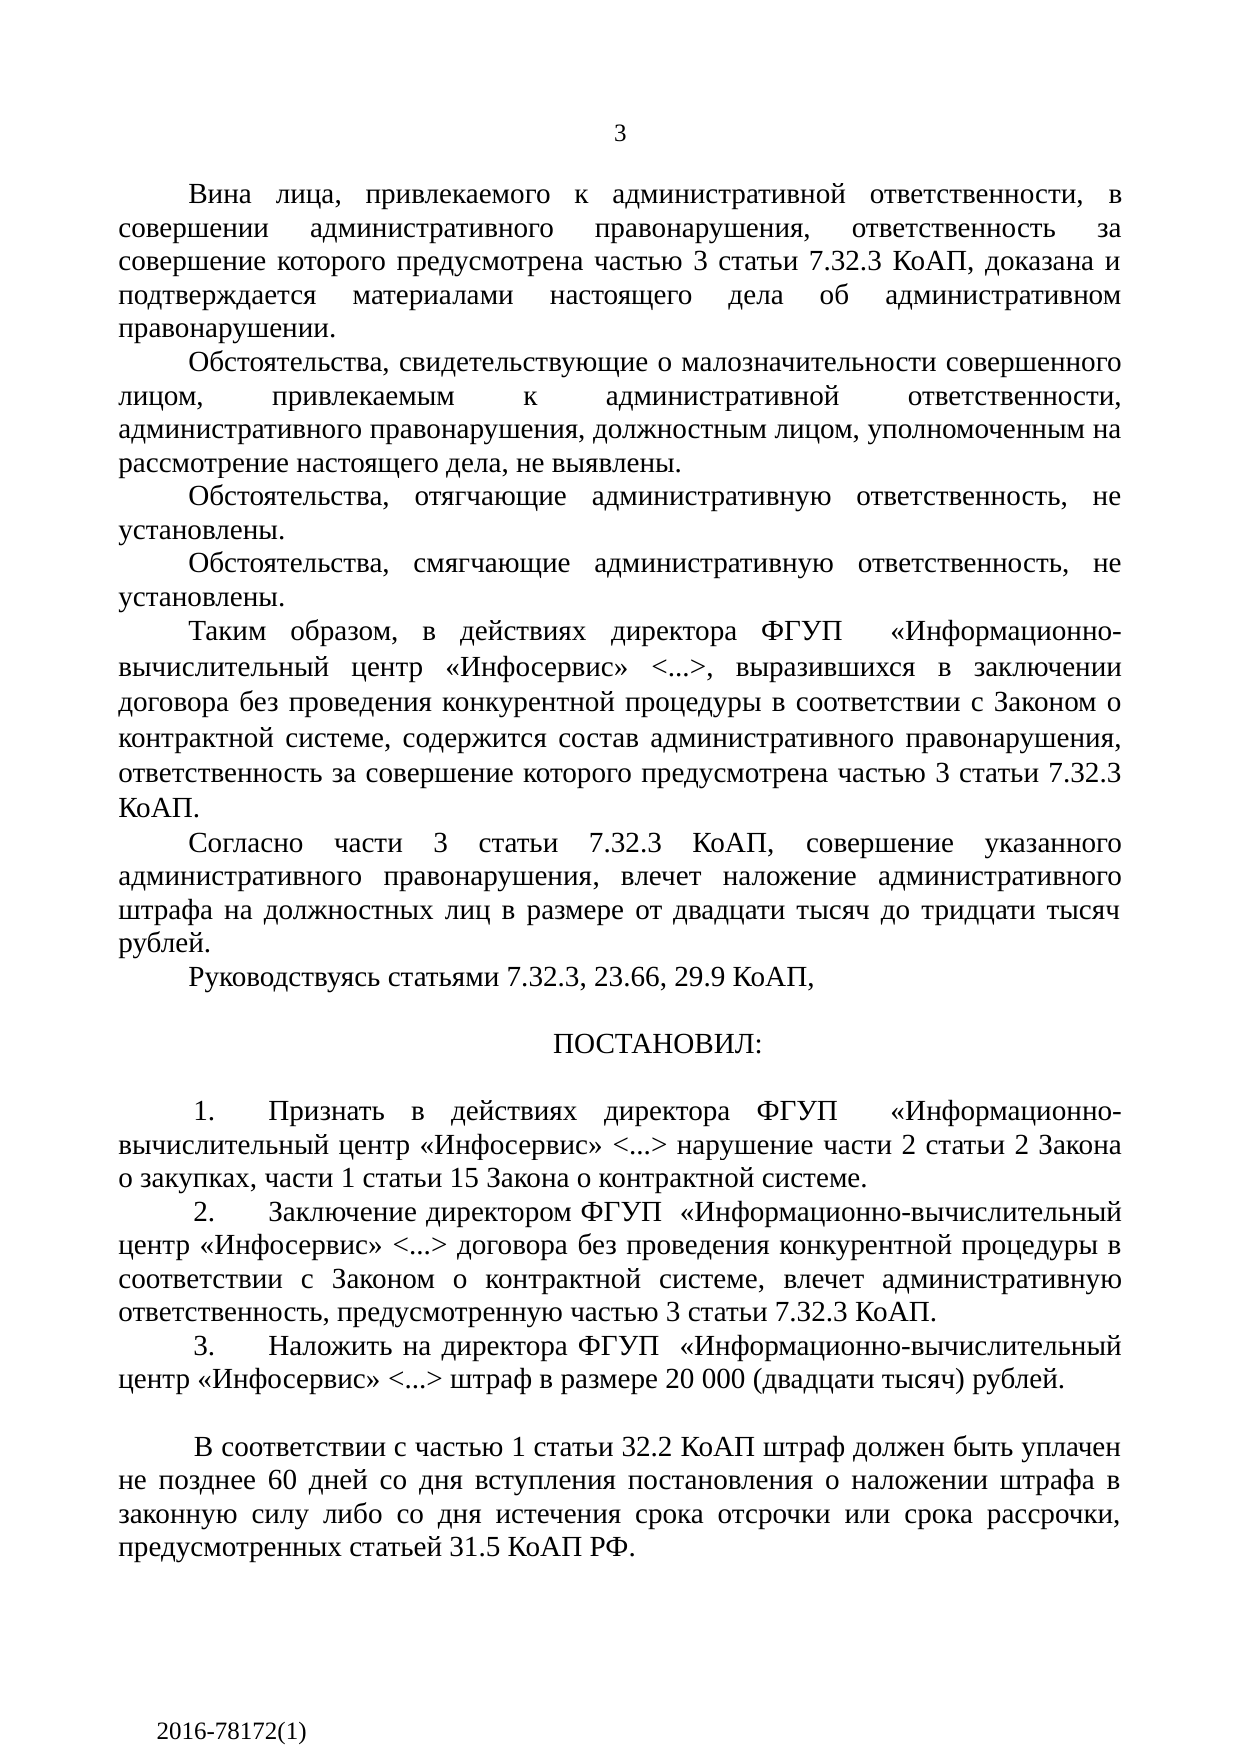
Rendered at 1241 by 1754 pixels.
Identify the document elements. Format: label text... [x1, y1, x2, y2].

text Таким образом, в действиях директора ФГУП «Информационно-вычислительный центр «Инфосервис» <...>, выразившихся в заключении договора без проведения конкурентной процедуры в соответствии с Законом о контрактной системе, содержится состав административного правонарушения, ответственность за совершение которого предусмотрена частью 3 статьи 7.32.3 КоАП. [118, 612, 1122, 825]
text В соответствии с частью 1 статьи 32.2 КоАП штраф должен быть уплачен не позднее 60 дней со дня вступления постановления о наложении штрафа в законную силу либо со дня истечения срока отсрочки или срока рассрочки, предусмотренных статьей 31.5 КоАП РФ. [118, 1429, 1122, 1563]
list Наложить на директора ФГУП «Информационно-вычислительный центр «Инфосервис» <...> штраф в размере 20 000 (двадцати тысяч) рублей. [118, 1328, 1122, 1395]
text Обстоятельства, свидетельствующие о малозначительности совершенного лицом, привлекаемым к административной ответственности, административного правонарушения, должностным лицом, уполномоченным на рассмотрение настоящего дела, не выявлены. [118, 344, 1122, 478]
text Руководствуясь статьями 7.32.3, 23.66, 29.9 КоАП, [118, 959, 1122, 993]
text Обстоятельства, отягчающие административную ответственность, не установлены. [118, 478, 1122, 545]
text Обстоятельства, смягчающие административную ответственность, не установлены. [118, 545, 1122, 612]
list Заключение директором ФГУП «Информационно-вычислительный центр «Инфосервис» <...> договора без проведения конкурентной процедуры в соответствии с Законом о контрактной системе, влечет административную ответственность, предусмотренную частью 3 статьи 7.32.3 КоАП. [118, 1194, 1122, 1328]
text Согласно части 3 статьи 7.32.3 КоАП, совершение указанного административного правонарушения, влечет наложение административного штрафа на должностных лиц в размере от двадцати тысяч до тридцати тысяч рублей. [118, 825, 1122, 959]
text ПОСТАНОВИЛ: [118, 1026, 1122, 1060]
list Признать в действиях директора ФГУП «Информационно-вычислительный центр «Инфосервис» <...> нарушение части 2 статьи 2 Закона о закупках, части 1 статьи 15 Закона о контрактной системе. [118, 1093, 1122, 1194]
text Вина лица, привлекаемого к административной ответственности, в совершении административного правонарушения, ответственность за совершение которого предусмотрена частью 3 статьи 7.32.3 КоАП, доказана и подтверждается материалами настоящего дела об административном правонарушении. [118, 176, 1122, 344]
